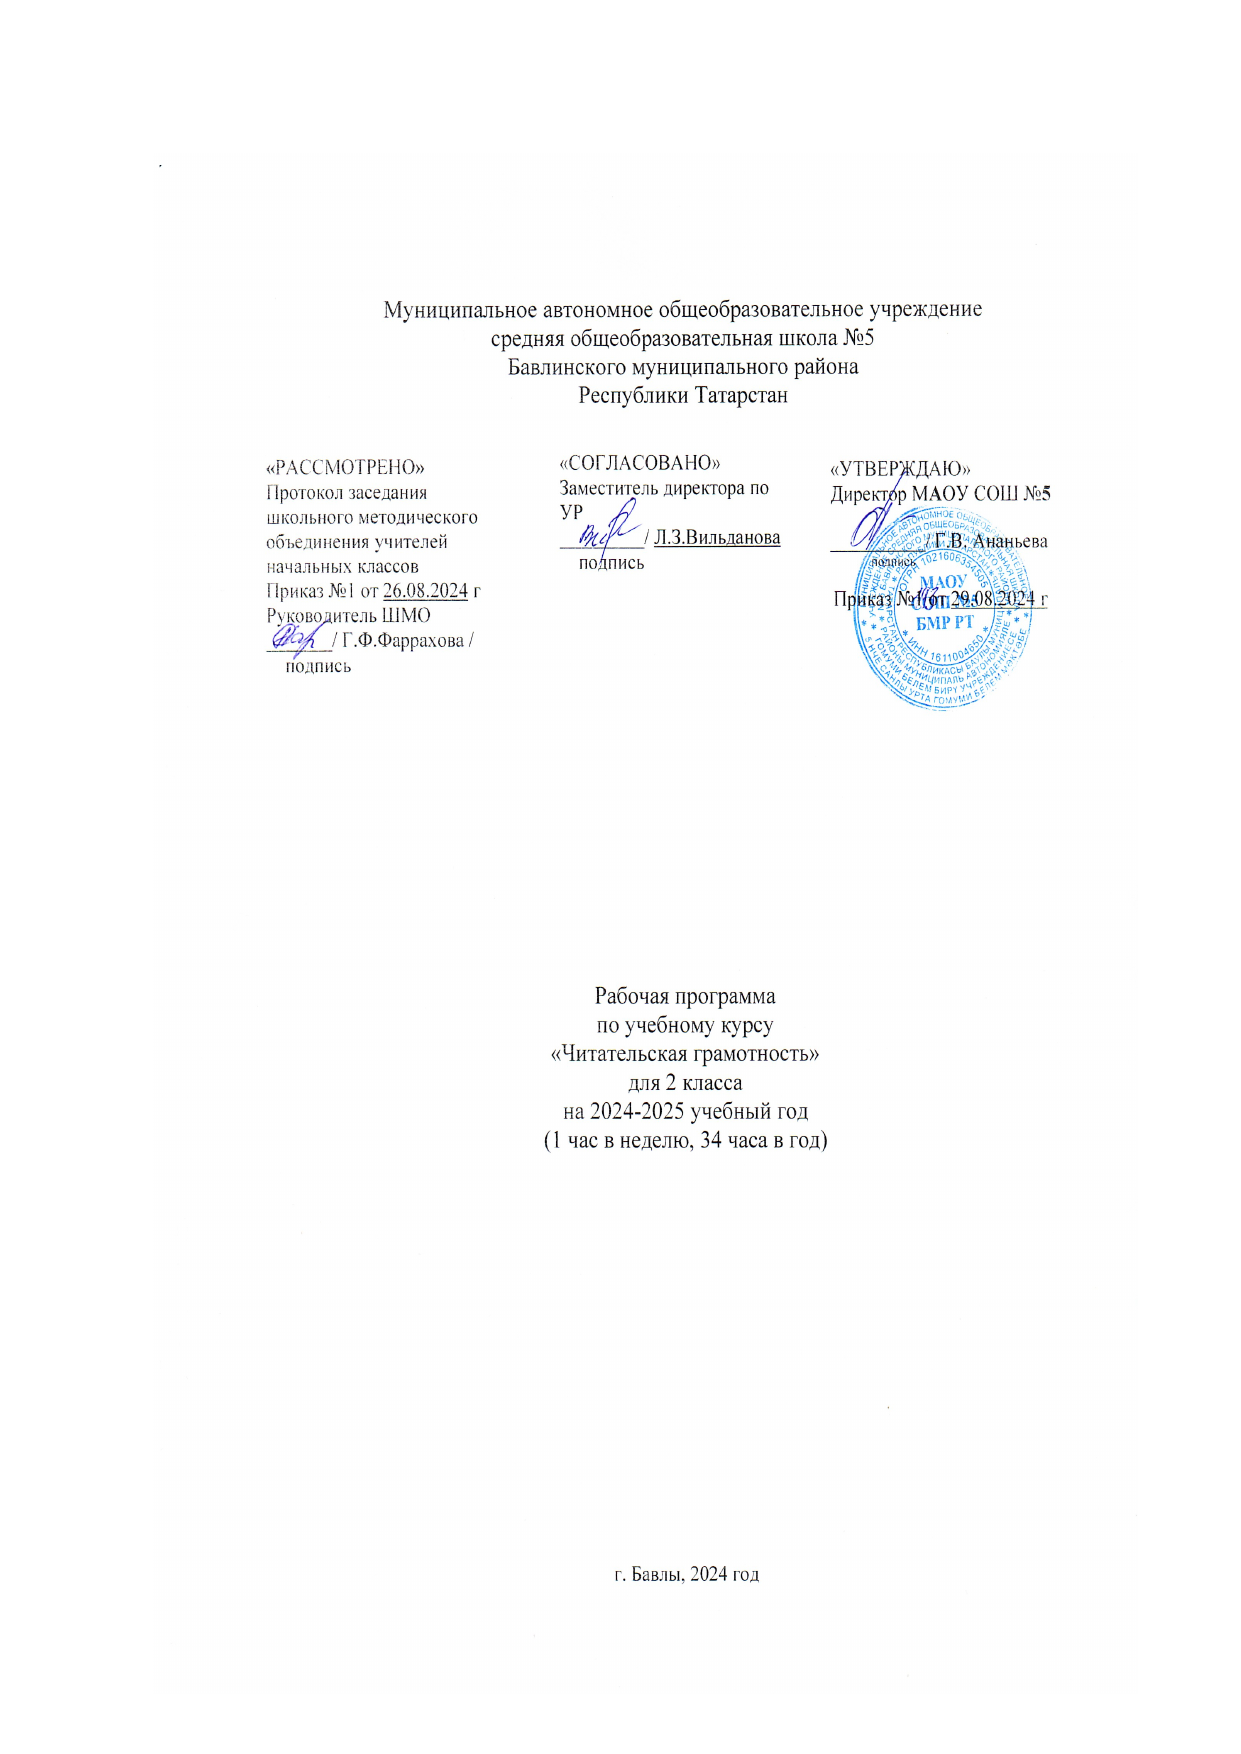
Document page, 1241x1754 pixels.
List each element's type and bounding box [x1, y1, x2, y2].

picture [153, 153, 1138, 1694]
